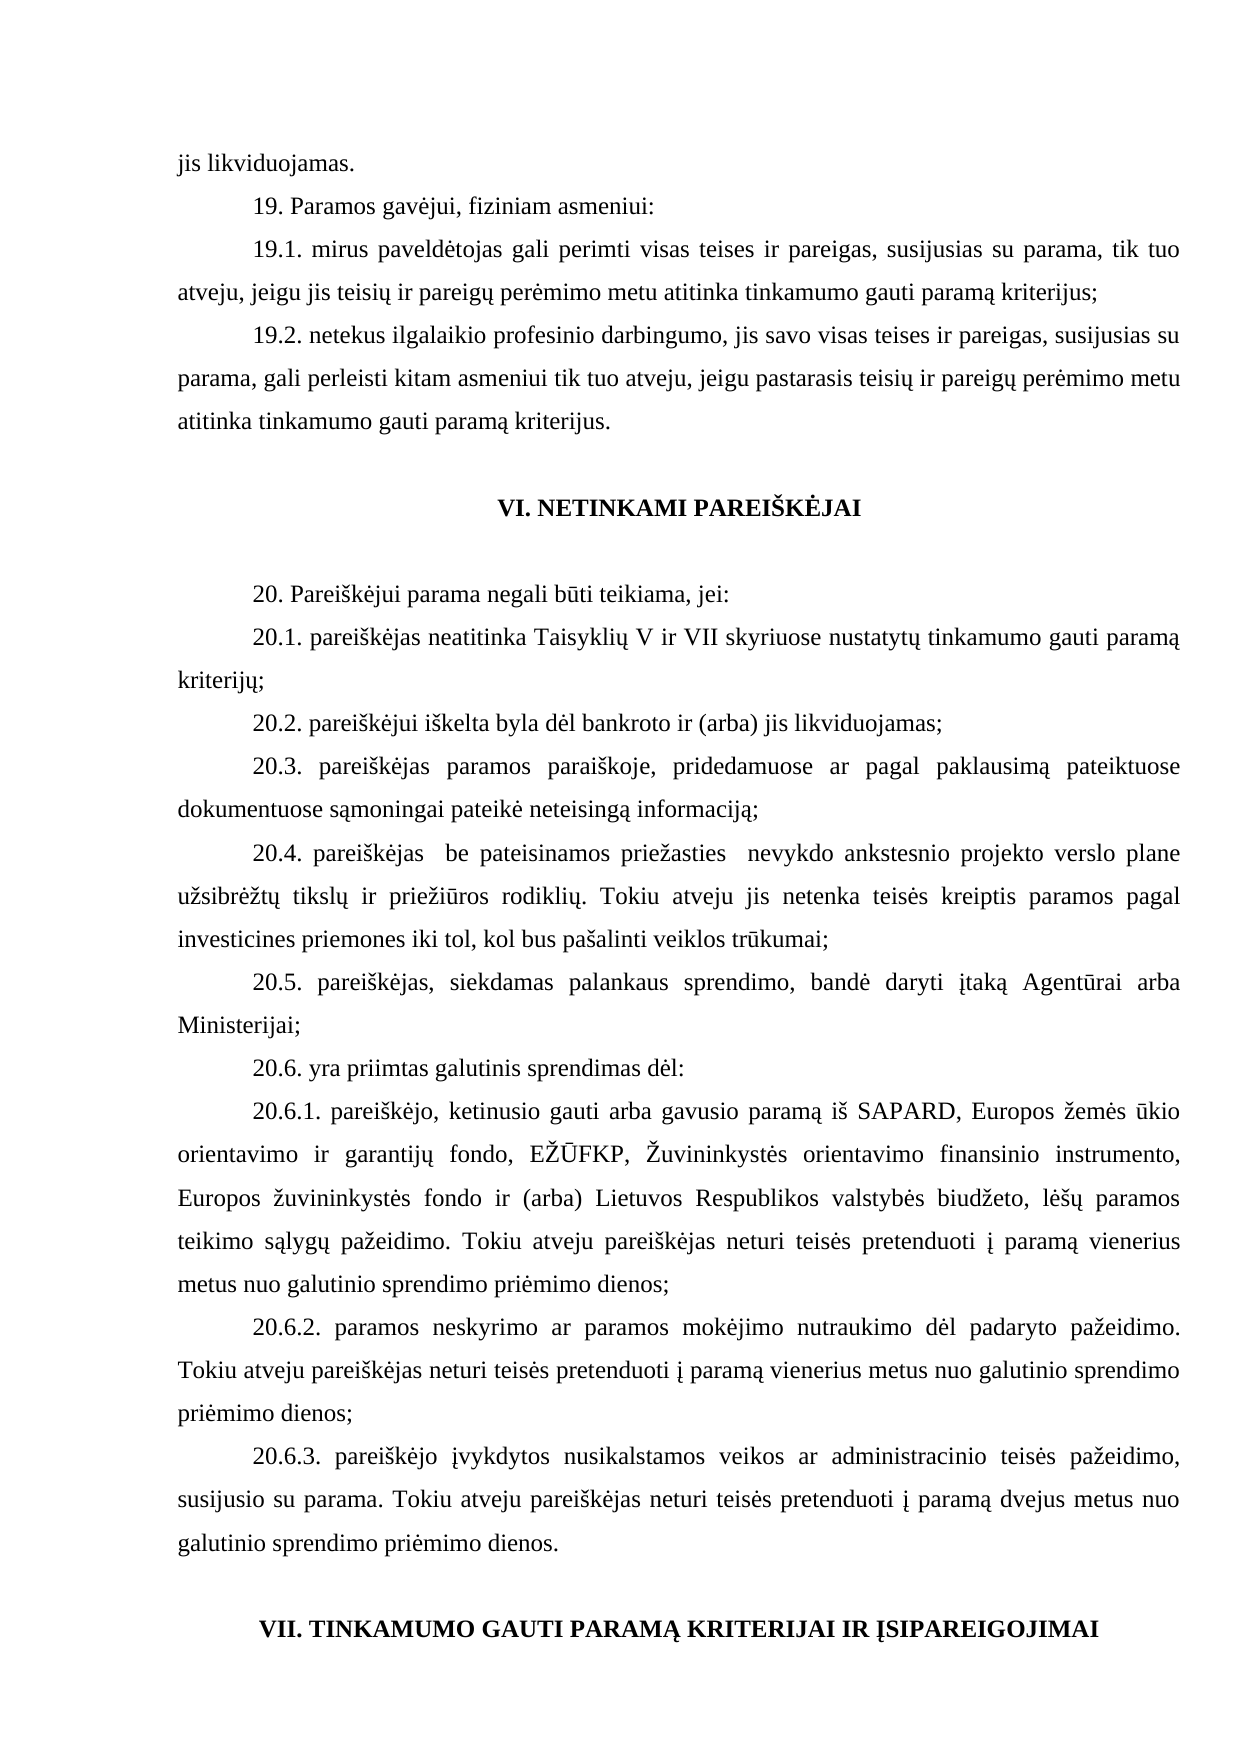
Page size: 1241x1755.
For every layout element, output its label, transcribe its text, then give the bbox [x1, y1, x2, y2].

text 20.2. pareiškėjui iškelta byla dėl bankroto ir (arba) jis likviduojamas; [177, 708, 1181, 737]
text VI. NETINKAMI PAREIŠKĖJAI [177, 493, 1181, 521]
text 19. Paramos gavėjui, fiziniam asmeniui: [177, 191, 1181, 219]
text 20.6. yra priimtas galutinis sprendimas dėl: [177, 1053, 1181, 1082]
text VII. TINKAMUMO GAUTI PARAMĄ KRITERIJAI IR ĮSIPAREIGOJIMAI [177, 1614, 1181, 1643]
text 20.4. pareiškėjas be pateisinamos priežasties nevykdo ankstesnio projekto verslo plane užsibrėžtų tikslų ir priežiūros rodiklių. Tokiu atveju jis netenka teisės kreiptis paramos pagal investicines priemones iki tol, kol bus pašalinti veiklos trūkumai; [177, 838, 1181, 953]
text 19.2. netekus ilgalaikio profesinio darbingumo, jis savo visas teises ir pareigas, susijusias su parama, gali perleisti kitam asmeniui tik tuo atveju, jeigu pastarasis teisių ir pareigų perėmimo metu atitinka tinkamumo gauti paramą kriterijus. [177, 320, 1181, 435]
text 20.6.3. pareiškėjo įvykdytos nusikalstamos veikos ar administracinio teisės pažeidimo, susijusio su parama. Tokiu atveju pareiškėjas neturi teisės pretenduoti į paramą dvejus metus nuo galutinio sprendimo priėmimo dienos. [177, 1441, 1181, 1556]
text 20.6.2. paramos neskyrimo ar paramos mokėjimo nutraukimo dėl padaryto pažeidimo. Tokiu atveju pareiškėjas neturi teisės pretenduoti į paramą vienerius metus nuo galutinio sprendimo priėmimo dienos; [177, 1312, 1181, 1427]
text jis likviduojamas. [177, 148, 1181, 176]
text 20.1. pareiškėjas neatitinka Taisyklių V ir VII skyriuose nustatytų tinkamumo gauti paramą kriterijų; [177, 622, 1181, 694]
text 20.6.1. pareiškėjo, ketinusio gauti arba gavusio paramą iš SAPARD, Europos žemės ūkio orientavimo ir garantijų fondo, EŽŪFKP, Žuvininkystės orientavimo finansinio instrumento, Europos žuvininkystės fondo ir (arba) Lietuvos Respublikos valstybės biudžeto, lėšų paramos teikimo sąlygų pažeidimo. Tokiu atveju pareiškėjas neturi teisės pretenduoti į paramą vienerius metus nuo galutinio sprendimo priėmimo dienos; [177, 1096, 1181, 1298]
text 20. Pareiškėjui parama negali būti teikiama, jei: [177, 579, 1181, 608]
text 19.1. mirus paveldėtojas gali perimti visas teises ir pareigas, susijusias su parama, tik tuo atveju, jeigu jis teisių ir pareigų perėmimo metu atitinka tinkamumo gauti paramą kriterijus; [177, 234, 1181, 306]
text 20.3. pareiškėjas paramos paraiškoje, pridedamuose ar pagal paklausimą pateiktuose dokumentuose sąmoningai pateikė neteisingą informaciją; [177, 751, 1181, 823]
text 20.5. pareiškėjas, siekdamas palankaus sprendimo, bandė daryti įtaką Agentūrai arba Ministerijai; [177, 967, 1181, 1039]
